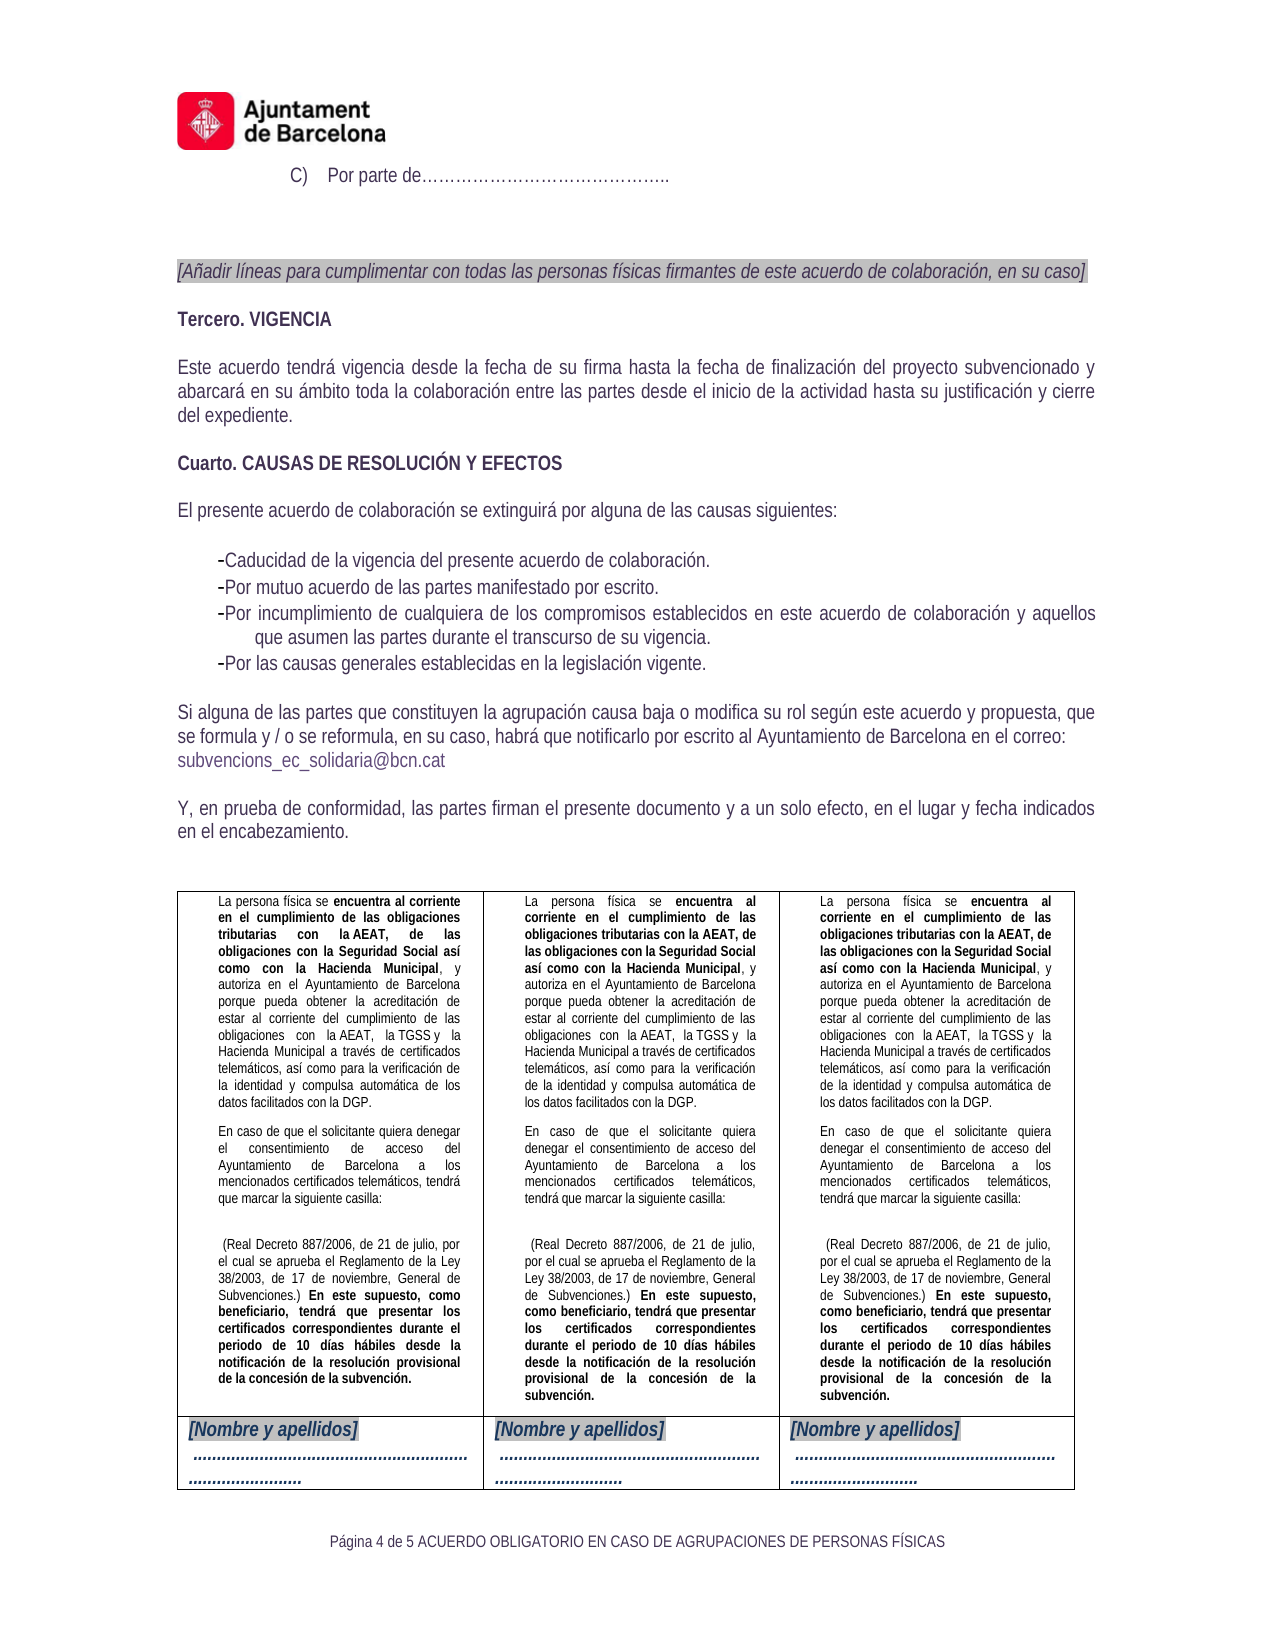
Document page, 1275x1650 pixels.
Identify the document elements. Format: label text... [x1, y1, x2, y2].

text Cuarto. CAUSAS DE RESOLUCIÓN Y EFECTOS [177, 450, 1098, 474]
table_header La persona física se encuentra al corriente en el cumplimiento de las obligaciones tributarias con la AEAT, de las obligaciones con la Seguridad Social así como con la Hacienda Municipal, y autoriza en el Ayuntamiento de Barcelona porque pueda obtener la acreditación de estar al corriente del cumplimiento de las obligaciones con la AEAT, la TGSS y la Hacienda Municipal a través de certificados telemáticos, así como para la verificación de la identidad y compulsa automática de los datos facilitados con la DGP. En caso de que el solicitante quiera denegar el consentimiento de acceso del Ayuntamiento de Barcelona a los mencionados certificados telemáticos, tendrá que marcar la siguiente casilla: (Real Decreto 887/2006, de 21 de julio, por el cual se aprueba el Reglamento de la Ley 38/2003, de 17 de noviembre, General de Subvenciones.) En este supuesto, como beneficiario, tendrá que presentar los certificados correspondientes durante el periodo de 10 días hábiles desde la notificación de la resolución provisional de la concesión de la subvención. [780, 892, 1074, 1416]
text Y, en prueba de conformidad, las partes firman el presente documento y a un solo efecto, en el lugar y fecha indicados en el encabezamiento. [177, 795, 1098, 843]
list Por incumplimiento de cualquiera de los compromisos establecidos en este acuerdo de colaboración y aquellos que asumen las partes durante el transcurso de su vigencia. [140, 599, 1098, 649]
table_cell [Nombre y apellidos] .................................................................................. [178, 1417, 483, 1489]
text Tercero. VIGENCIA [177, 307, 1098, 331]
list Por las causas generales establecidas en la legislación vigente. [140, 649, 1098, 676]
table_cell [Nombre y apellidos] .................................................................................. [484, 1417, 779, 1489]
text [Añadir líneas para cumplimentar con todas las personas físicas firmantes de este acuerdo de colaboración, en su caso] [177, 259, 1098, 283]
text Si alguna de las partes que constituyen la agrupación causa baja o modifica su rol según este acuerdo y propuesta, que se formula y / o se reformula, en su caso, habrá que notificarlo por escrito al Ayuntamiento de Barcelona en el correo: [177, 699, 1098, 747]
table_cell [Nombre y apellidos] .................................................................................. [780, 1417, 1074, 1489]
list Por mutuo acuerdo de las partes manifestado por escrito. [140, 573, 1098, 599]
table_header La persona física se encuentra al corriente en el cumplimiento de las obligaciones tributarias con la AEAT, de las obligaciones con la Seguridad Social así como con la Hacienda Municipal, y autoriza en el Ayuntamiento de Barcelona porque pueda obtener la acreditación de estar al corriente del cumplimiento de las obligaciones con la AEAT, la TGSS y la Hacienda Municipal a través de certificados telemáticos, así como para la verificación de la identidad y compulsa automática de los datos facilitados con la DGP. En caso de que el solicitante quiera denegar el consentimiento de acceso del Ayuntamiento de Barcelona a los mencionados certificados telemáticos, tendrá que marcar la siguiente casilla: (Real Decreto 887/2006, de 21 de julio, por el cual se aprueba el Reglamento de la Ley 38/2003, de 17 de noviembre, General de Subvenciones.) En este supuesto, como beneficiario, tendrá que presentar los certificados correspondientes durante el periodo de 10 días hábiles desde la notificación de la resolución provisional de la concesión de la subvención. [178, 892, 483, 1416]
text subvencions_ec_solidaria@bcn.cat [177, 747, 1098, 771]
text El presente acuerdo de colaboración se extinguirá por alguna de las causas siguientes: [177, 498, 1098, 522]
list Caducidad de la vigencia del presente acuerdo de colaboración. [140, 546, 1098, 573]
text Este acuerdo tendrá vigencia desde la fecha de su firma hasta la fecha de finalización del proyecto subvencionado y abarcará en su ámbito toda la colaboración entre las partes desde el inicio de la actividad hasta su justificación y cierre del expediente. [177, 354, 1098, 426]
table_header La persona física se encuentra al corriente en el cumplimiento de las obligaciones tributarias con la AEAT, de las obligaciones con la Seguridad Social así como con la Hacienda Municipal, y autoriza en el Ayuntamiento de Barcelona porque pueda obtener la acreditación de estar al corriente del cumplimiento de las obligaciones con la AEAT, la TGSS y la Hacienda Municipal a través de certificados telemáticos, así como para la verificación de la identidad y compulsa automática de los datos facilitados con la DGP. En caso de que el solicitante quiera denegar el consentimiento de acceso del Ayuntamiento de Barcelona a los mencionados certificados telemáticos, tendrá que marcar la siguiente casilla: (Real Decreto 887/2006, de 21 de julio, por el cual se aprueba el Reglamento de la Ley 38/2003, de 17 de noviembre, General de Subvenciones.) En este supuesto, como beneficiario, tendrá que presentar los certificados correspondientes durante el periodo de 10 días hábiles desde la notificación de la resolución provisional de la concesión de la subvención. [484, 892, 779, 1416]
list Por parte de…………………………………….. [290, 162, 1098, 186]
